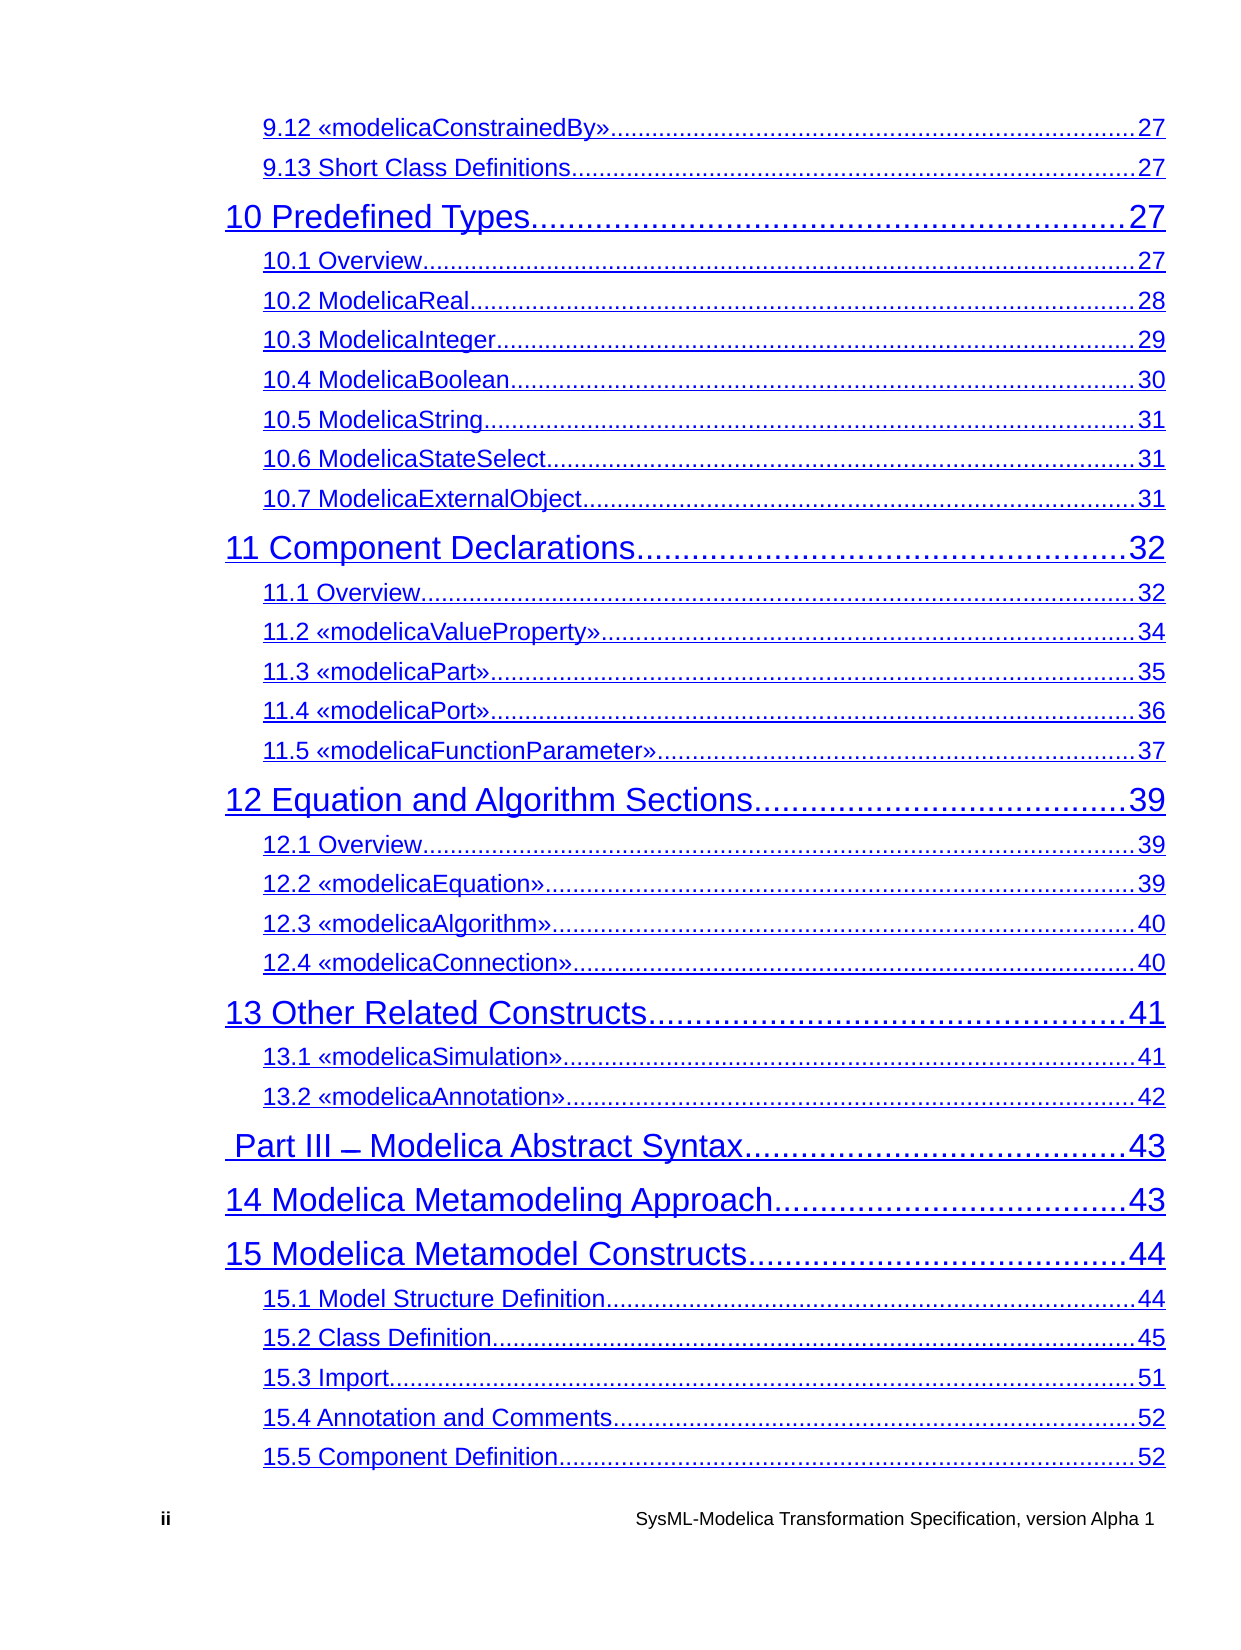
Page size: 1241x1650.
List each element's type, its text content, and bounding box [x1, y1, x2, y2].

subtitle 15.3 Import 51 [262, 1362, 1166, 1388]
subtitle 15 Modelica Metamodel Constructs 44 [225, 1233, 1166, 1268]
subtitle 11 Component Declarations 32 [225, 527, 1166, 562]
subtitle 13.2 «modelicaAnnotation» 42 [262, 1081, 1166, 1107]
subtitle 12.4 «modelicaConnection» 40 [262, 948, 1166, 973]
subtitle 10.3 ModelicaInteger 29 [262, 325, 1166, 350]
subtitle 10.6 ModelicaStateSelect 31 [262, 444, 1166, 469]
subtitle 10.4 ModelicaBoolean 30 [262, 364, 1166, 390]
subtitle 12 Equation and Algorithm Sections 39 [225, 779, 1166, 814]
subtitle 11.4 «modelicaPort» 36 [262, 696, 1166, 721]
subtitle 12.2 «modelicaEquation» 39 [262, 869, 1166, 894]
subtitle 10.5 ModelicaString 31 [262, 404, 1166, 430]
subtitle 11.1 Overview 32 [262, 577, 1166, 603]
subtitle 12.3 «modelicaAlgorithm» 40 [262, 908, 1166, 934]
subtitle 10.1 Overview 27 [262, 246, 1166, 271]
subtitle 12.1 Overview 39 [262, 829, 1166, 855]
subtitle 10.7 ModelicaExternalObject 31 [262, 483, 1166, 509]
subtitle 14 Modelica Metamodeling Approach 43 [225, 1179, 1166, 1214]
subtitle 11.5 «modelicaFunctionParameter» 37 [262, 735, 1166, 761]
subtitle 15.2 Class Definition 45 [262, 1323, 1166, 1348]
subtitle 13 Other Related Constructs 41 [225, 992, 1166, 1026]
subtitle 10 Predefined Types 27 [225, 196, 1166, 230]
subtitle 15.1 Model Structure Definition 44 [262, 1283, 1166, 1309]
subtitle 13.1 «modelicaSimulation» 41 [262, 1042, 1166, 1067]
subtitle 9.12 «modelicaConstrainedBy» 27 [262, 112, 1166, 138]
subtitle 11.2 «modelicaValueProperty» 34 [262, 617, 1166, 642]
subtitle 15.5 Component Definition 52 [262, 1442, 1166, 1467]
subtitle 15.4 Annotation and Comments 52 [262, 1402, 1166, 1428]
subtitle 10.2 ModelicaReal 28 [262, 285, 1166, 311]
subtitle 9.13 Short Class Definitions 27 [262, 152, 1166, 178]
subtitle Part III ̶̵̶ Modelica Abstract Syntax 43 [225, 1125, 1166, 1159]
subtitle [225, 563, 1166, 567]
subtitle 11.3 «modelicaPart» 35 [262, 656, 1166, 682]
